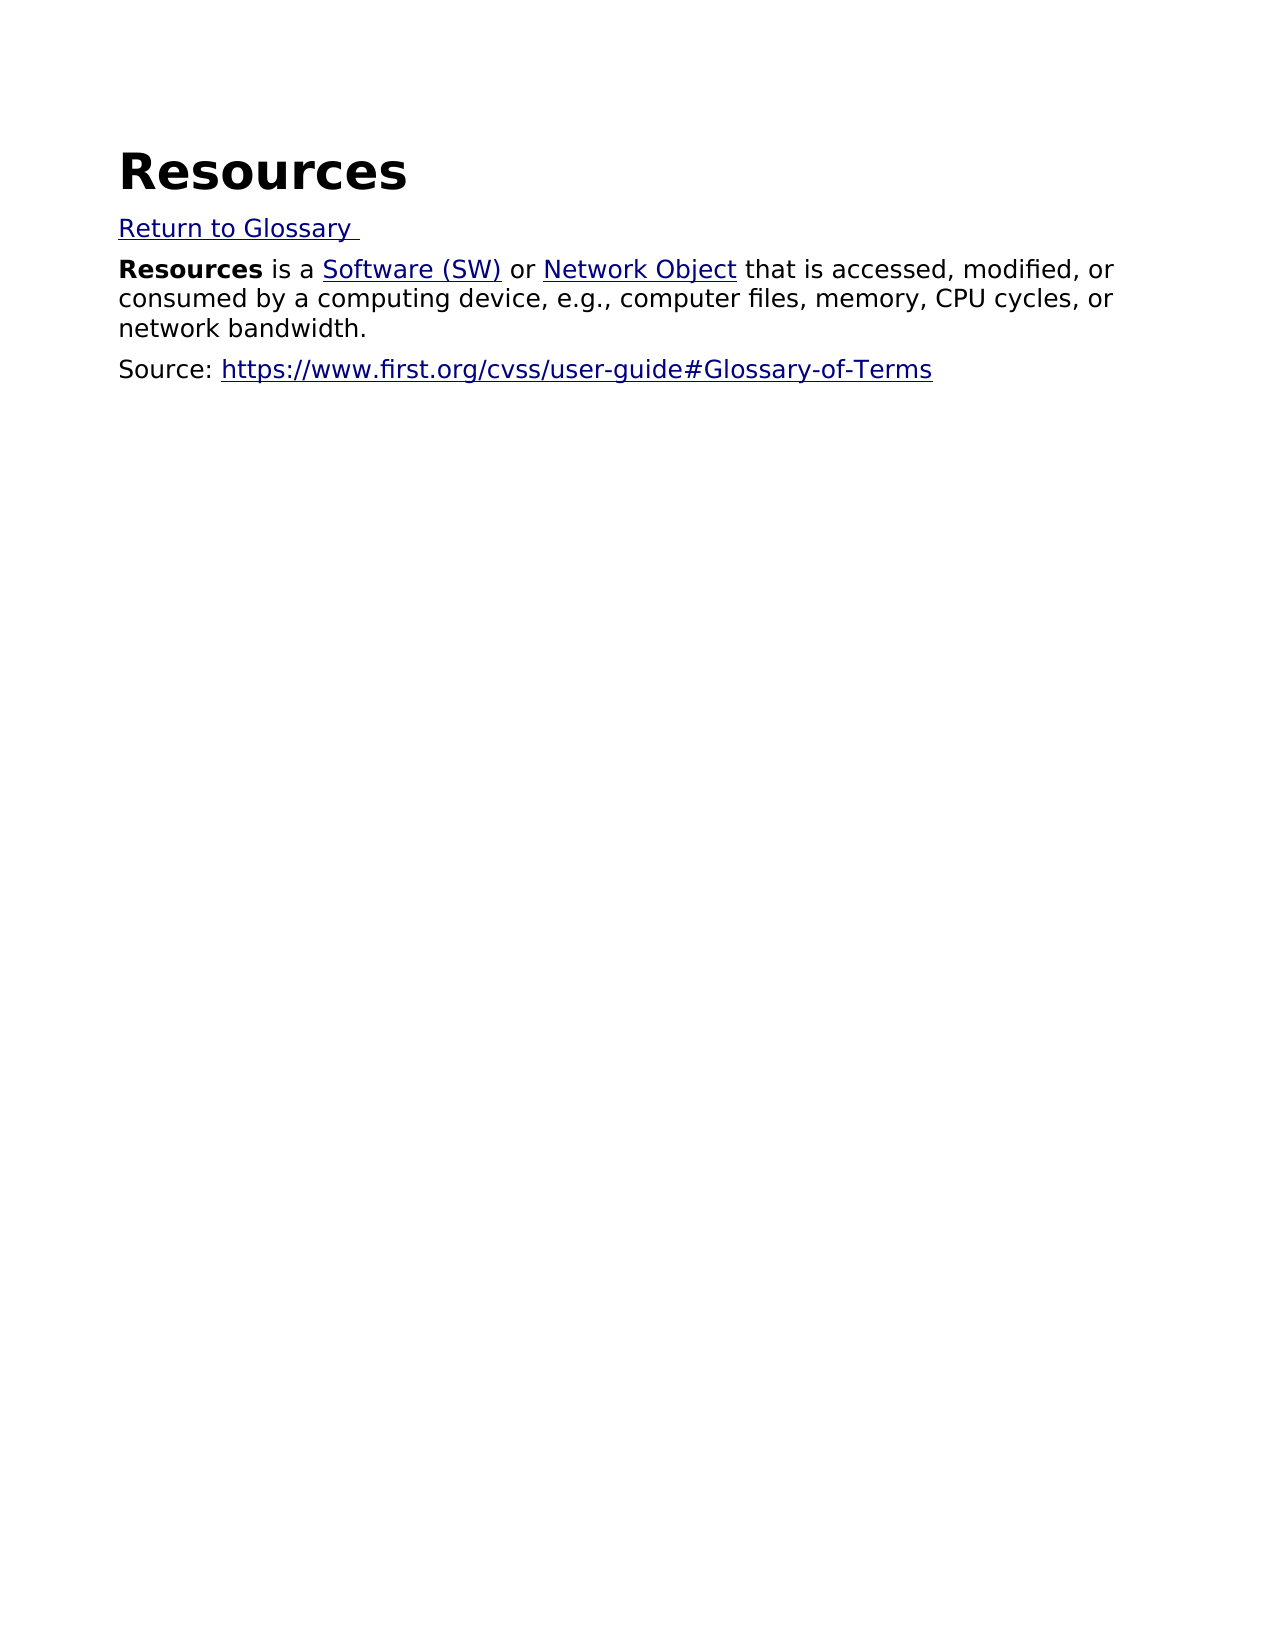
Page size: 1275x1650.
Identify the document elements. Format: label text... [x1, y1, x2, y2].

subtitle Resources [118, 143, 1157, 201]
text Source: https://www.first.org/cvss/user-guide#Glossary-of-Terms [118, 356, 1157, 385]
text Return to Glossary [118, 214, 1157, 243]
text Resources is a Software (SW) or Network Object that is accessed, modified, or consumed by a computing device, e.g., computer files, memory, CPU cycles, or network bandwidth. [118, 256, 1157, 343]
